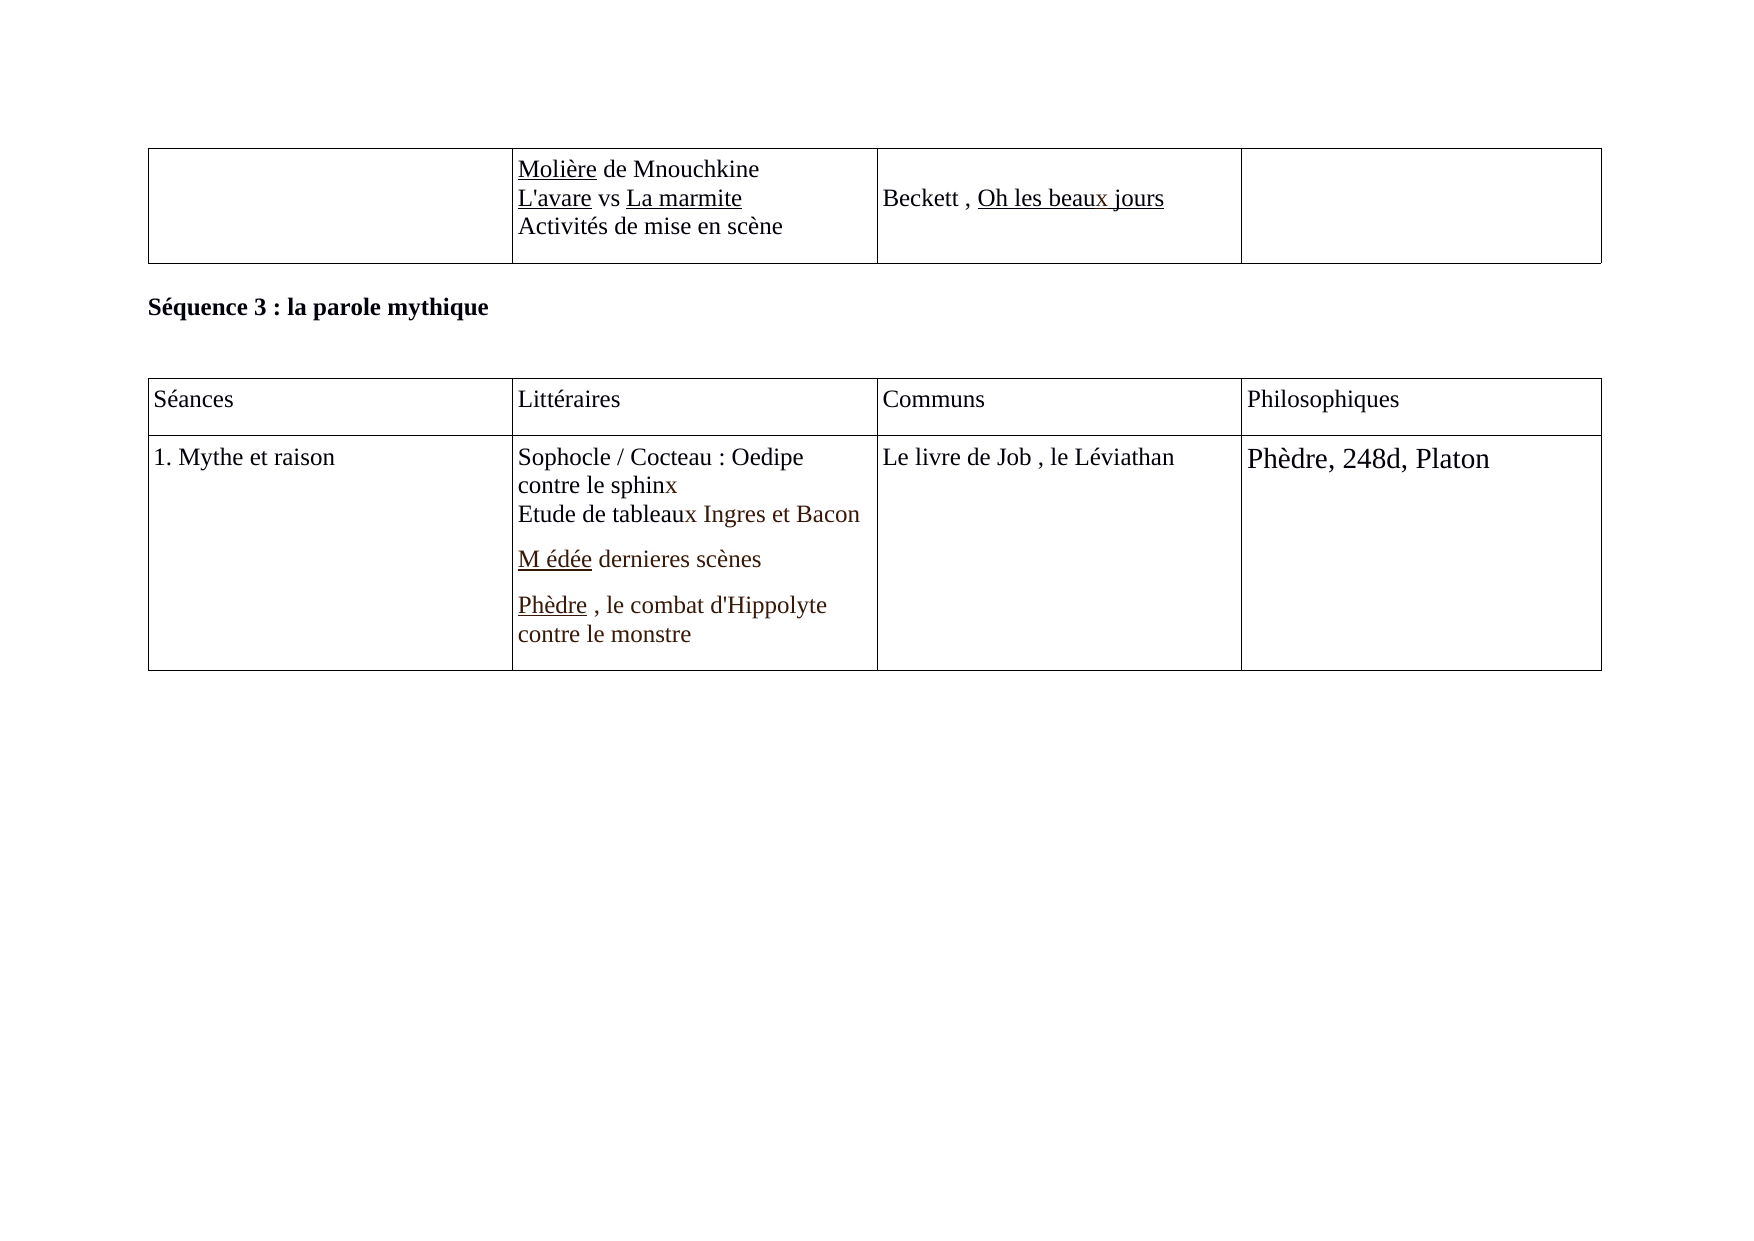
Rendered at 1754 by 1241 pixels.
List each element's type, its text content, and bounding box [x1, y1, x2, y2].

table_header Philosophiques [1242, 379, 1601, 435]
table_cell Sophocle / Cocteau : Oedipe contre le sphinx Etude de tableaux Ingres et Bacon M édée dernieres scènes Phèdre , le combat d'Hippolyte contre le monstre [513, 436, 877, 670]
table_cell Beckett , Oh les beaux jours [878, 149, 1241, 262]
table_cell Le livre de Job , le Léviathan [878, 436, 1241, 670]
table_header Communs [878, 379, 1241, 435]
table_cell [1242, 149, 1601, 262]
table_cell 1. Mythe et raison [149, 436, 512, 670]
table_header Séances [149, 379, 512, 435]
table_header Littéraires [513, 379, 877, 435]
text Séquence 3 : la parole mythique [148, 292, 1606, 321]
table_cell Molière de Mnouchkine L'avare vs La marmite Activités de mise en scène [513, 149, 877, 262]
table_cell Phèdre, 248d, Platon [1242, 436, 1601, 670]
table_cell [149, 149, 512, 262]
